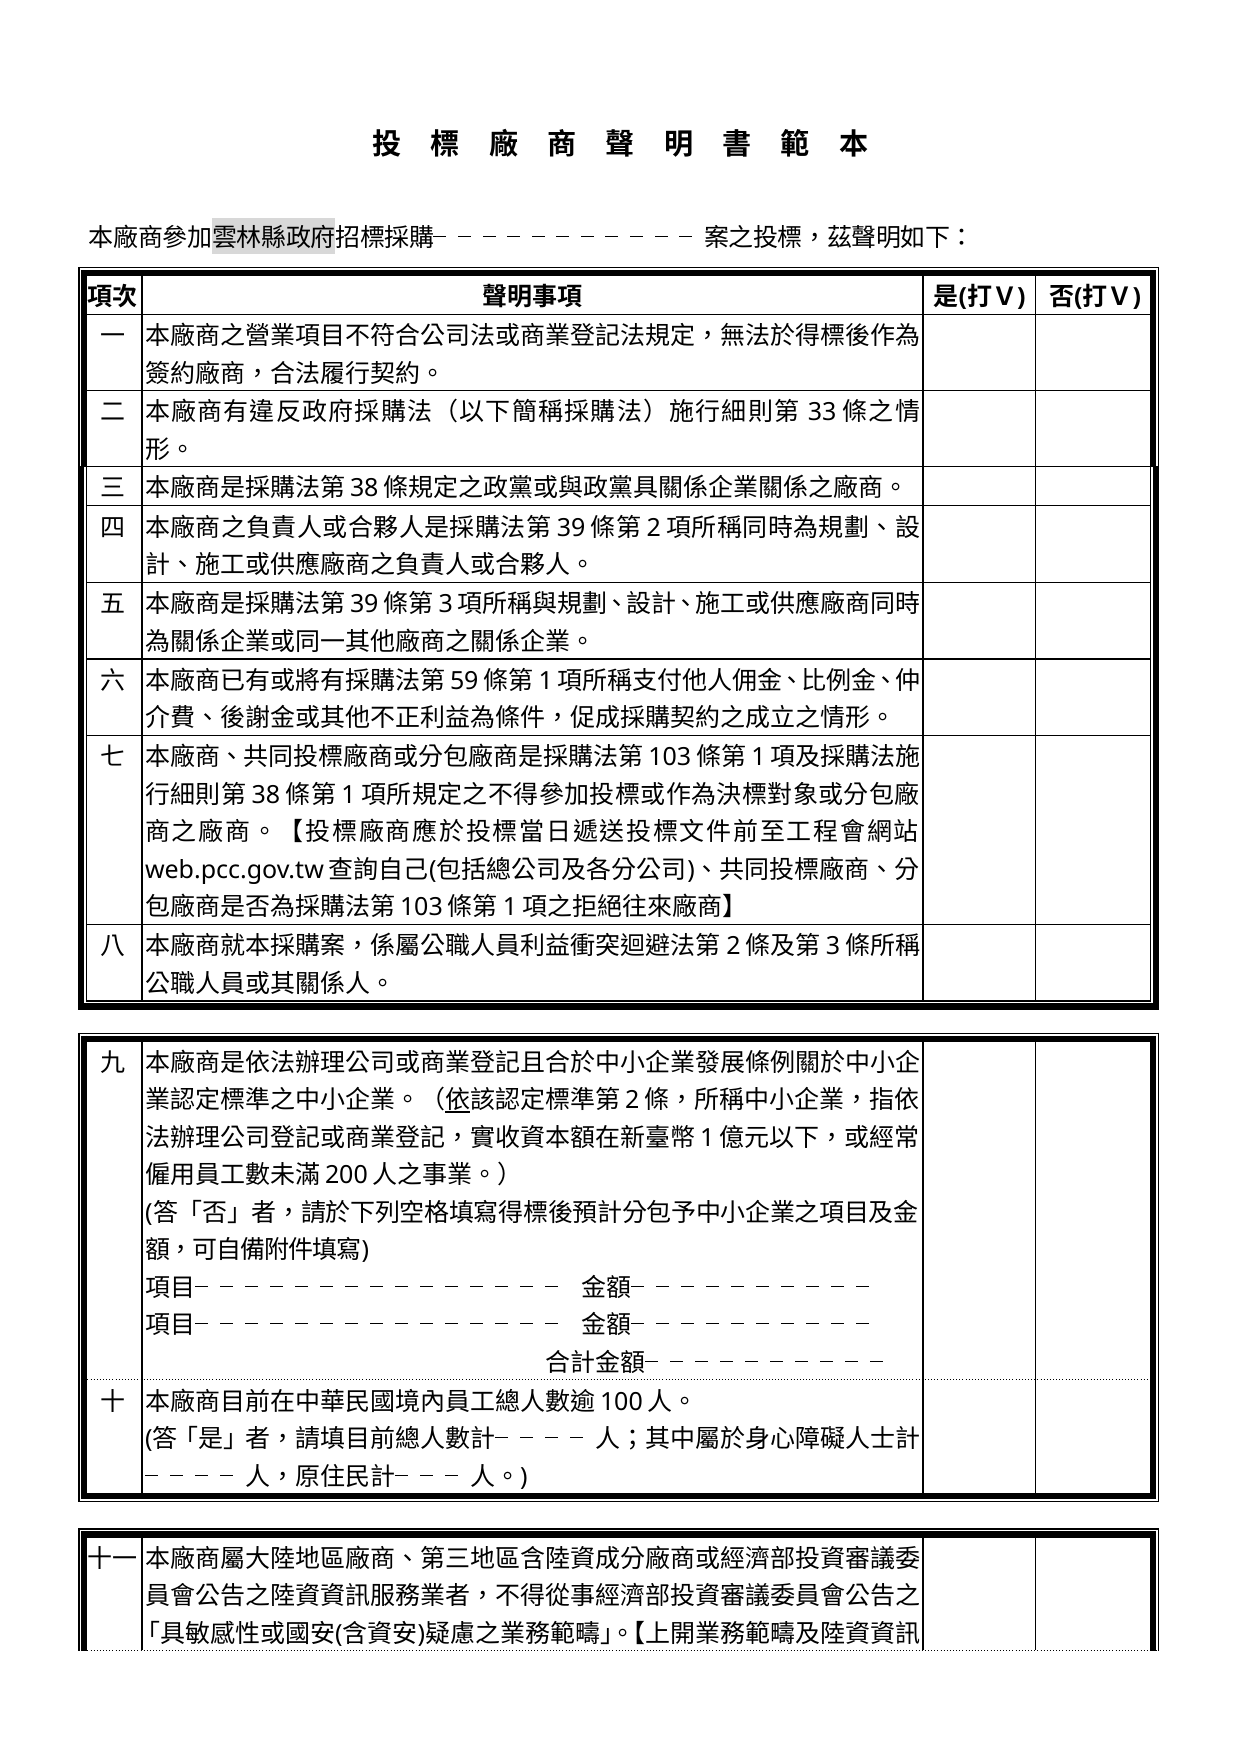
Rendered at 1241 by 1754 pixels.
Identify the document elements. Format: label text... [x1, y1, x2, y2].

table_header [924, 1538, 1035, 1650]
table_cell 本廠商之營業項目不符合公司法或商業登記法規定，無法於得標後作為簽約廠商，合法履行契約。 [143, 315, 922, 390]
table_cell [1036, 391, 1150, 466]
table_cell 二 [87, 391, 141, 466]
table_cell 四 [87, 506, 141, 581]
table_cell 本廠商就本採購案，係屬公職人員利益衝突迴避法第2條及第3條所稱公職人員或其關係人。 [143, 925, 922, 1000]
table_header 聲明事項 [143, 276, 922, 314]
table_cell 三 [87, 467, 141, 505]
table_cell [1036, 1379, 1150, 1493]
table_cell [924, 925, 1035, 1000]
table_cell 一 [87, 315, 141, 390]
table_cell 七 [87, 736, 141, 923]
table_cell [1036, 736, 1150, 923]
table_cell [924, 583, 1035, 658]
table_header 九 [87, 1042, 141, 1379]
table_cell [1036, 315, 1150, 390]
table_cell [924, 467, 1035, 505]
table_header 本廠商屬大陸地區廠商、第三地區含陸資成分廠商或經濟部投資審議委員會公告之陸資資訊服務業者，不得從事經濟部投資審議委員會公告之「具敏感性或國安(含資安)疑慮之業務範疇」。【上開業務範疇及陸資資訊服務業清單公開於經濟部投資審議委員會網站http://www.moeaic.gov.tw/】【請查察招標文件規定本採購是否屬經濟部投資審議委員會公告「具敏感性或國安（含資安）疑慮之業務範疇」之資訊服務採購】 [143, 1538, 922, 1650]
table_cell [1036, 506, 1150, 581]
table_cell [924, 1379, 1035, 1493]
table_cell [924, 506, 1035, 581]
table_cell [924, 736, 1035, 923]
table_header [924, 1042, 1035, 1379]
table_cell [1036, 925, 1150, 1000]
table_cell 本廠商是採購法第38條規定之政黨或與政黨具關係企業關係之廠商。 [143, 467, 922, 505]
table_cell [1036, 467, 1150, 505]
text 本廠商參加雲林縣政府招標採購╴╴╴╴╴╴╴╴╴╴╴案之投標，茲聲明如下： [89, 217, 1152, 254]
table_header 本廠商是依法辦理公司或商業登記且合於中小企業發展條例關於中小企業認定標準之中小企業。（依該認定標準第2條，所稱中小企業，指依法辦理公司登記或商業登記，實收資本額在新臺幣1億元以下，或經常僱用員工數未滿200人之事業。） (答「否」者，請於下列空格填寫得標後預計分包予中小企業之項目及金額，可自備附件填寫) 項目╴╴╴╴╴╴╴╴╴╴╴╴╴╴╴ 金額╴╴╴╴╴╴╴╴╴╴ 項目╴╴╴╴╴╴╴╴╴╴╴╴╴╴╴ 金額╴╴╴╴╴╴╴╴╴╴ 合計金額╴╴╴╴╴╴╴╴╴╴ [143, 1042, 922, 1379]
table_cell 本廠商目前在中華民國境內員工總人數逾100人。 (答「是」者，請填目前總人數計╴╴╴╴人；其中屬於身心障礙人士計╴╴╴╴人，原住民計╴╴╴人。) [143, 1379, 922, 1493]
table_cell 本廠商之負責人或合夥人是採購法第39條第2項所稱同時為規劃、設計、施工或供應廠商之負責人或合夥人。 [143, 506, 922, 581]
table_cell 本廠商、共同投標廠商或分包廠商是採購法第103條第1項及採購法施行細則第38條第1項所規定之不得參加投標或作為決標對象或分包廠商之廠商。【投標廠商應於投標當日遞送投標文件前至工程會網站web.pcc.gov.tw查詢自己(包括總公司及各分公司)、共同投標廠商、分包廠商是否為採購法第103條第1項之拒絕往來廠商】 [143, 736, 922, 923]
text 投 標 廠 商 聲 明 書 範 本 [89, 104, 1152, 179]
table_header 項次 [87, 276, 141, 314]
table_cell [924, 660, 1035, 734]
table_header [1036, 1042, 1150, 1379]
table_header 十一 [87, 1538, 141, 1650]
table_cell 本廠商是採購法第39條第3項所稱與規劃、設計、施工或供應廠商同時為關係企業或同一其他廠商之關係企業。 [143, 583, 922, 658]
table_cell 五 [87, 583, 141, 658]
table_cell 本廠商已有或將有採購法第59條第1項所稱支付他人佣金、比例金、仲介費、後謝金或其他不正利益為條件，促成採購契約之成立之情形。 [143, 660, 922, 734]
table_cell [924, 315, 1035, 390]
table_header 是(打Ｖ) [924, 276, 1035, 314]
table_cell [1036, 583, 1150, 658]
table_cell 十 [87, 1379, 141, 1493]
table_cell 本廠商有違反政府採購法（以下簡稱採購法）施行細則第33條之情形。 [143, 391, 922, 466]
table_header 否(打Ｖ) [1036, 276, 1150, 314]
table_cell 八 [87, 925, 141, 1000]
table_cell 六 [87, 660, 141, 734]
table_cell [924, 391, 1035, 466]
table_header [1036, 1538, 1150, 1650]
table_cell [1036, 660, 1150, 734]
